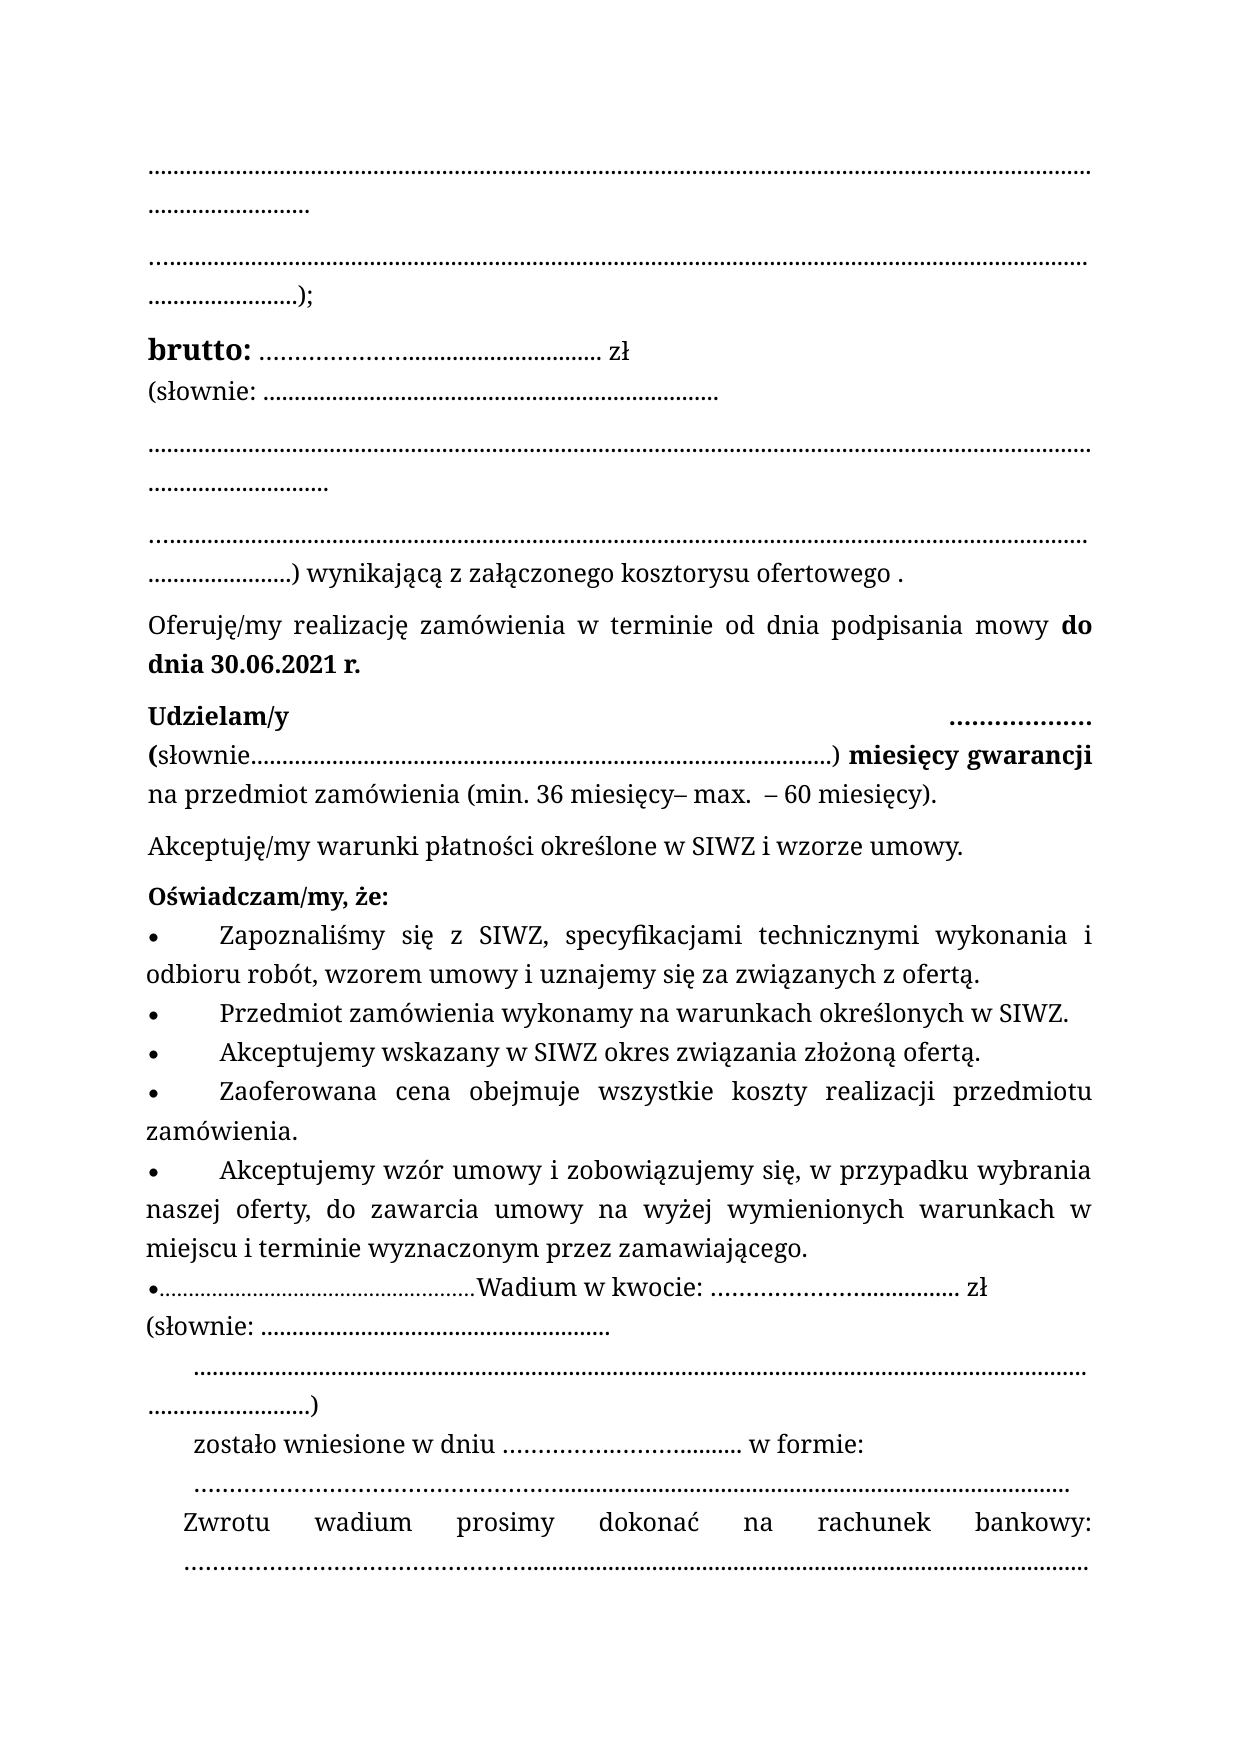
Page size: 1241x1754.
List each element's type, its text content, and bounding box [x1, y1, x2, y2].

text Akceptuję/my warunki płatności określone w SIWZ i wzorze umowy. [148, 828, 1093, 862]
list Akceptujemy wzór umowy i zobowiązujemy się, w przypadku wybrania naszej oferty, do zawarcia umowy na wyżej wymienionych warunkach w miejscu i terminie wyznaczonym przez zamawiającego. [146, 1152, 1093, 1265]
text …...........................................................................................................................................................................); [148, 238, 1093, 312]
list Akceptujemy wskazany w SIWZ okres związania złożoną ofertą. [146, 1035, 1093, 1069]
text Zwrotu wadium prosimy dokonać na rachunek bankowy: ………………………………………….......................................................................................... [183, 1505, 1093, 1578]
text …..........................................................................................................................................................................) wynikającą z załączonego kosztorysu ofertowego . [148, 517, 1093, 590]
text .........................................................................................................................................................................) [148, 1348, 1093, 1421]
text Oświadczam/my, że: [148, 880, 1093, 912]
text .................................................................................................................................................................................... [148, 426, 1093, 499]
list Przedmiot zamówienia wykonamy na warunkach określonych w SIWZ. [146, 996, 1093, 1030]
text …………………………………………….................................................................................. [148, 1466, 1093, 1500]
text brutto: …………………............................... zł (słownie: ......................................................................... [148, 329, 1093, 408]
list Wadium w kwocie: …………………................ zł (słownie: ........................................................ [146, 1270, 1093, 1343]
text zostało wniesione w dniu …………….……….......... w formie: [148, 1426, 1093, 1461]
text Udzielam/y ………………. (słownie.............................................................................................) miesięcy gwarancji na przedmiot zamówienia (min. 36 miesięcy– max. – 60 miesięcy). [148, 698, 1093, 811]
list Zaoferowana cena obejmuje wszystkie koszty realizacji przedmiotu zamówienia. [146, 1074, 1093, 1147]
text ................................................................................................................................................................................. [148, 148, 1093, 221]
list Zapoznaliśmy się z SIWZ, specyfikacjami technicznymi wykonania i odbioru robót, wzorem umowy i uznajemy się za związanych z ofertą. [146, 917, 1093, 991]
text Oferuję/my realizację zamówienia w terminie od dnia podpisania mowy do dnia 30.06.2021 r. [148, 607, 1093, 681]
